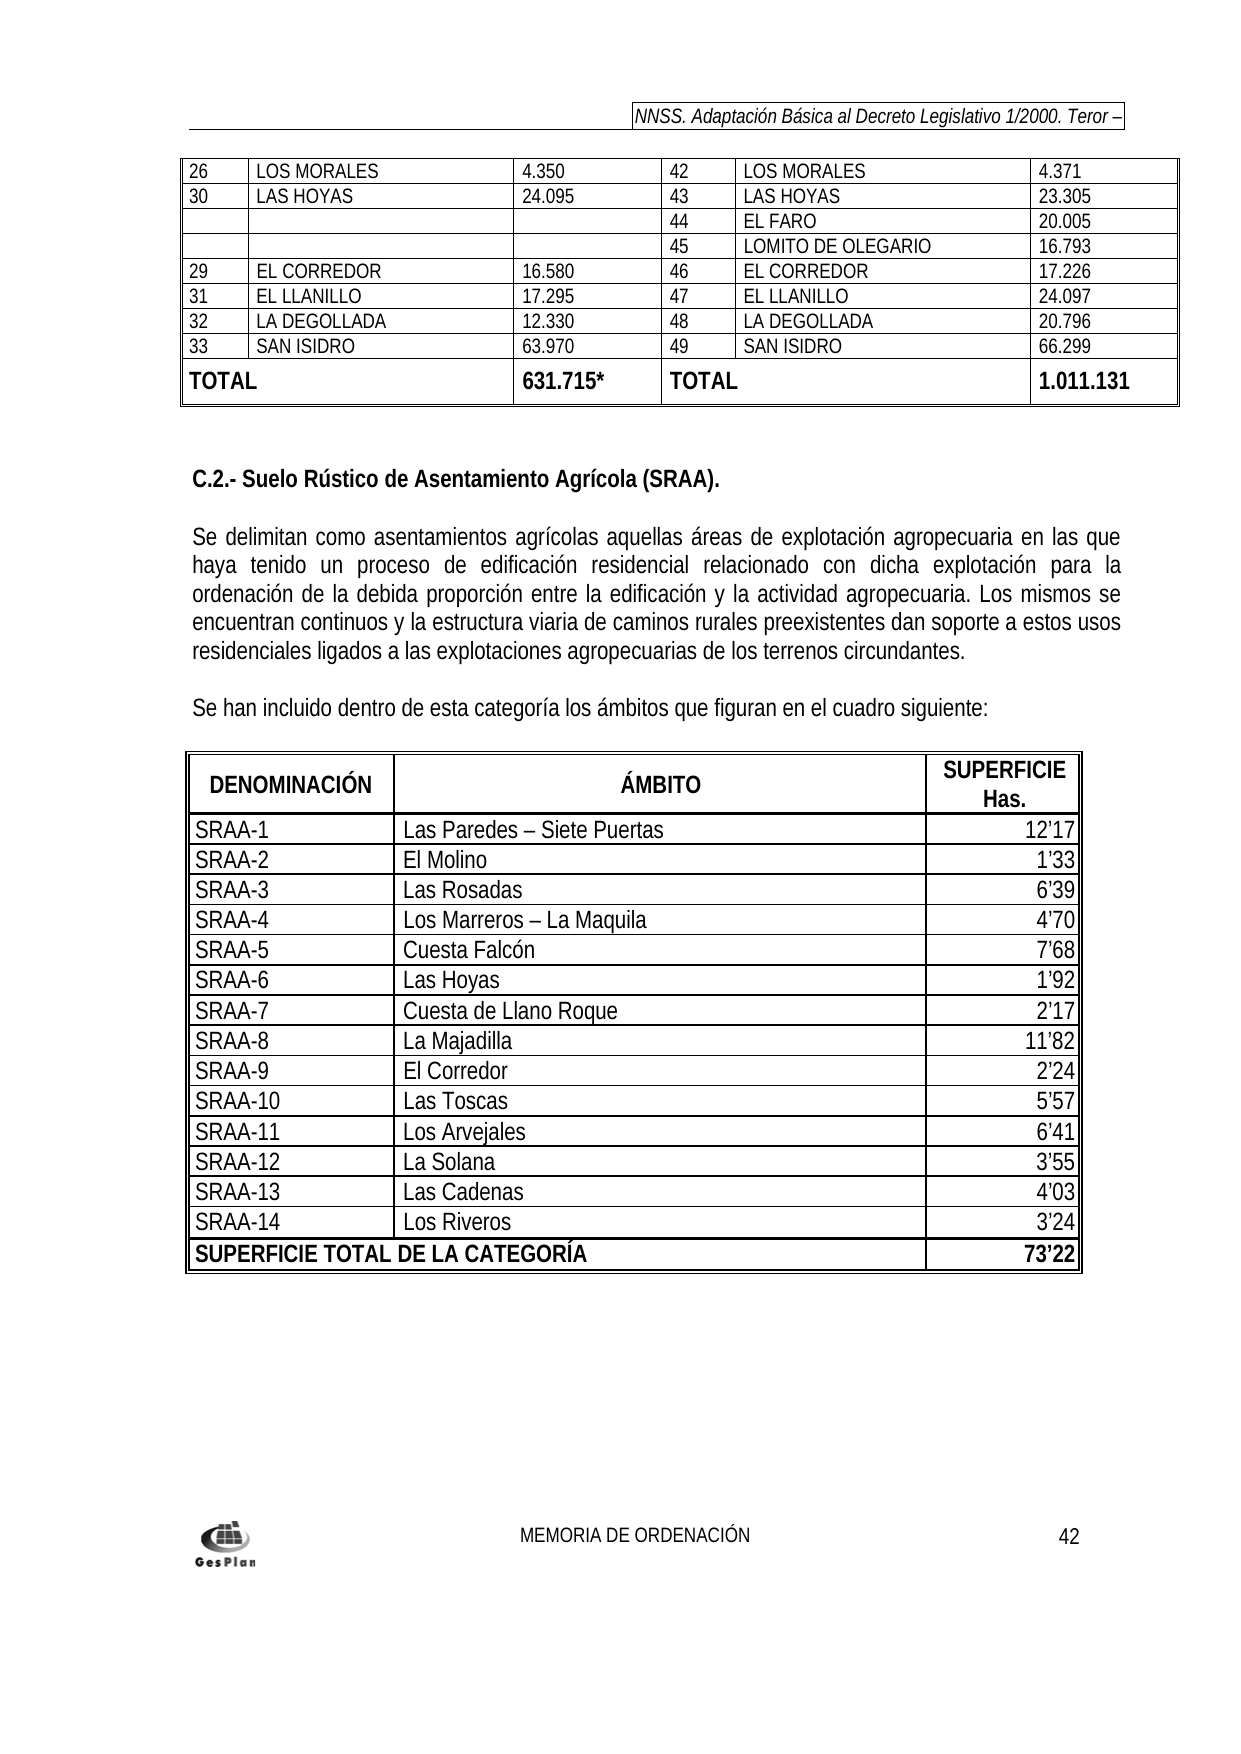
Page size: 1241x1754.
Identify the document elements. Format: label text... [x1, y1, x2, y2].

table_cell 7’68 [927, 935, 1078, 964]
table_cell 2’17 [927, 996, 1078, 1024]
table_header DENOMINACIÓN [190, 755, 393, 812]
table_cell 631.715* [514, 359, 661, 404]
table_cell 44 [662, 209, 735, 233]
table_cell 73’22 [927, 1240, 1078, 1269]
table_cell EL LLANILLO [736, 284, 1030, 308]
table_cell 12.330 [514, 309, 661, 333]
table_cell 16.793 [1031, 234, 1177, 258]
table_header SUPERFICIE Has. [927, 755, 1078, 812]
table_cell Los Riveros [395, 1207, 925, 1237]
table_cell SRAA-14 [190, 1207, 393, 1237]
table_cell SRAA-12 [190, 1147, 393, 1175]
table_cell 43 [662, 184, 735, 208]
table_header LOS MORALES [249, 159, 513, 183]
table_header 4.350 [514, 159, 661, 183]
table_cell LAS HOYAS [249, 184, 513, 208]
text Se delimitan como asentamientos agrícolas aquellas áreas de explotación agropecuaria en las que haya tenido un proceso de edificación residencial relacionado con dicha explotación para la ordenación de la debida proporción entre la edificación y la actividad agropecuaria. Los mismos se encuentran continuos y la estructura viaria de caminos rurales preexistentes dan soporte a estos usos residenciales ligados a las explotaciones agropecuarias de los terrenos circundantes. [192, 521, 1123, 665]
table_cell SRAA-11 [190, 1117, 393, 1145]
table_cell Las Cadenas [395, 1177, 925, 1206]
text Se han incluido dentro de esta categoría los ámbitos que figuran en el cuadro siguiente: [192, 693, 1196, 722]
table_header 4.371 [1031, 159, 1177, 183]
table_cell [183, 209, 248, 233]
table_cell Las Toscas [395, 1086, 925, 1115]
table_cell 46 [662, 259, 735, 283]
table_cell SRAA-8 [190, 1026, 393, 1054]
table_cell [183, 234, 248, 258]
table_cell Los Marreros – La Maquila [395, 905, 925, 934]
table_cell [249, 234, 513, 258]
table_cell SRAA-4 [190, 905, 393, 934]
table_cell 49 [662, 334, 735, 358]
table_cell LAS HOYAS [736, 184, 1030, 208]
table_cell SAN ISIDRO [736, 334, 1030, 358]
table_cell 2’24 [927, 1056, 1078, 1085]
table_cell El Corredor [395, 1056, 925, 1085]
table_cell EL LLANILLO [249, 284, 513, 308]
table_cell 20.796 [1031, 309, 1177, 333]
table_cell LA DEGOLLADA [249, 309, 513, 333]
table_cell SRAA-2 [190, 845, 393, 873]
table_cell 23.305 [1031, 184, 1177, 208]
table_cell 66.299 [1031, 334, 1177, 358]
table_cell 1.011.131 [1031, 359, 1177, 404]
table_cell 20.005 [1031, 209, 1177, 233]
table_cell 16.580 [514, 259, 661, 283]
subtitle C.2.- Suelo Rústico de Asentamiento Agrícola (SRAA). [192, 464, 1196, 493]
table_cell 1’92 [927, 966, 1078, 994]
table_cell 63.970 [514, 334, 661, 358]
table_cell SRAA-13 [190, 1177, 393, 1206]
table_cell 31 [183, 284, 248, 308]
table_cell 17.226 [1031, 259, 1177, 283]
table_cell [514, 209, 661, 233]
table_cell SRAA-9 [190, 1056, 393, 1085]
table_cell 24.097 [1031, 284, 1177, 308]
table_cell El Molino [395, 845, 925, 873]
table_cell SRAA-6 [190, 966, 393, 994]
table_cell 4’70 [927, 905, 1078, 934]
table_cell 1’33 [927, 845, 1078, 873]
table_cell 12’17 [927, 815, 1078, 843]
table_cell 45 [662, 234, 735, 258]
table_cell Cuesta de Llano Roque [395, 996, 925, 1024]
table_cell SAN ISIDRO [249, 334, 513, 358]
table_cell 33 [183, 334, 248, 358]
table_cell 6’41 [927, 1117, 1078, 1145]
table_cell 47 [662, 284, 735, 308]
table_cell 5’57 [927, 1086, 1078, 1115]
table_cell EL FARO [736, 209, 1030, 233]
table_cell La Majadilla [395, 1026, 925, 1054]
table_header ÁMBITO [395, 755, 925, 812]
table_header 26 [183, 159, 248, 183]
table_cell 48 [662, 309, 735, 333]
table_header LOS MORALES [736, 159, 1030, 183]
table_cell 29 [183, 259, 248, 283]
table_cell 32 [183, 309, 248, 333]
table_cell 30 [183, 184, 248, 208]
table_cell Las Paredes – Siete Puertas [395, 815, 925, 843]
table_cell SRAA-3 [190, 875, 393, 903]
table_cell 17.295 [514, 284, 661, 308]
table_cell SRAA-7 [190, 996, 393, 1024]
table_cell [249, 209, 513, 233]
table_cell TOTAL [183, 359, 513, 404]
table_header 42 [662, 159, 735, 183]
table_cell LOMITO DE OLEGARIO [736, 234, 1030, 258]
table_cell Los Arvejales [395, 1117, 925, 1145]
table_cell 11’82 [927, 1026, 1078, 1054]
table_cell 3’24 [927, 1207, 1078, 1237]
picture [195, 1521, 256, 1567]
table_cell Las Rosadas [395, 875, 925, 903]
table_cell TOTAL [662, 359, 1030, 404]
table_cell SRAA-10 [190, 1086, 393, 1115]
table_cell EL CORREDOR [249, 259, 513, 283]
table_cell Cuesta Falcón [395, 935, 925, 964]
table_cell SUPERFICIE TOTAL DE LA CATEGORÍA [190, 1240, 925, 1269]
table_cell 6’39 [927, 875, 1078, 903]
table_cell Las Hoyas [395, 966, 925, 994]
table_cell La Solana [395, 1147, 925, 1175]
table_cell 24.095 [514, 184, 661, 208]
table_cell 4’03 [927, 1177, 1078, 1206]
table_cell SRAA-5 [190, 935, 393, 964]
table_cell 3’55 [927, 1147, 1078, 1175]
table_cell [514, 234, 661, 258]
table_cell LA DEGOLLADA [736, 309, 1030, 333]
table_cell SRAA-1 [190, 815, 393, 843]
table_cell EL CORREDOR [736, 259, 1030, 283]
